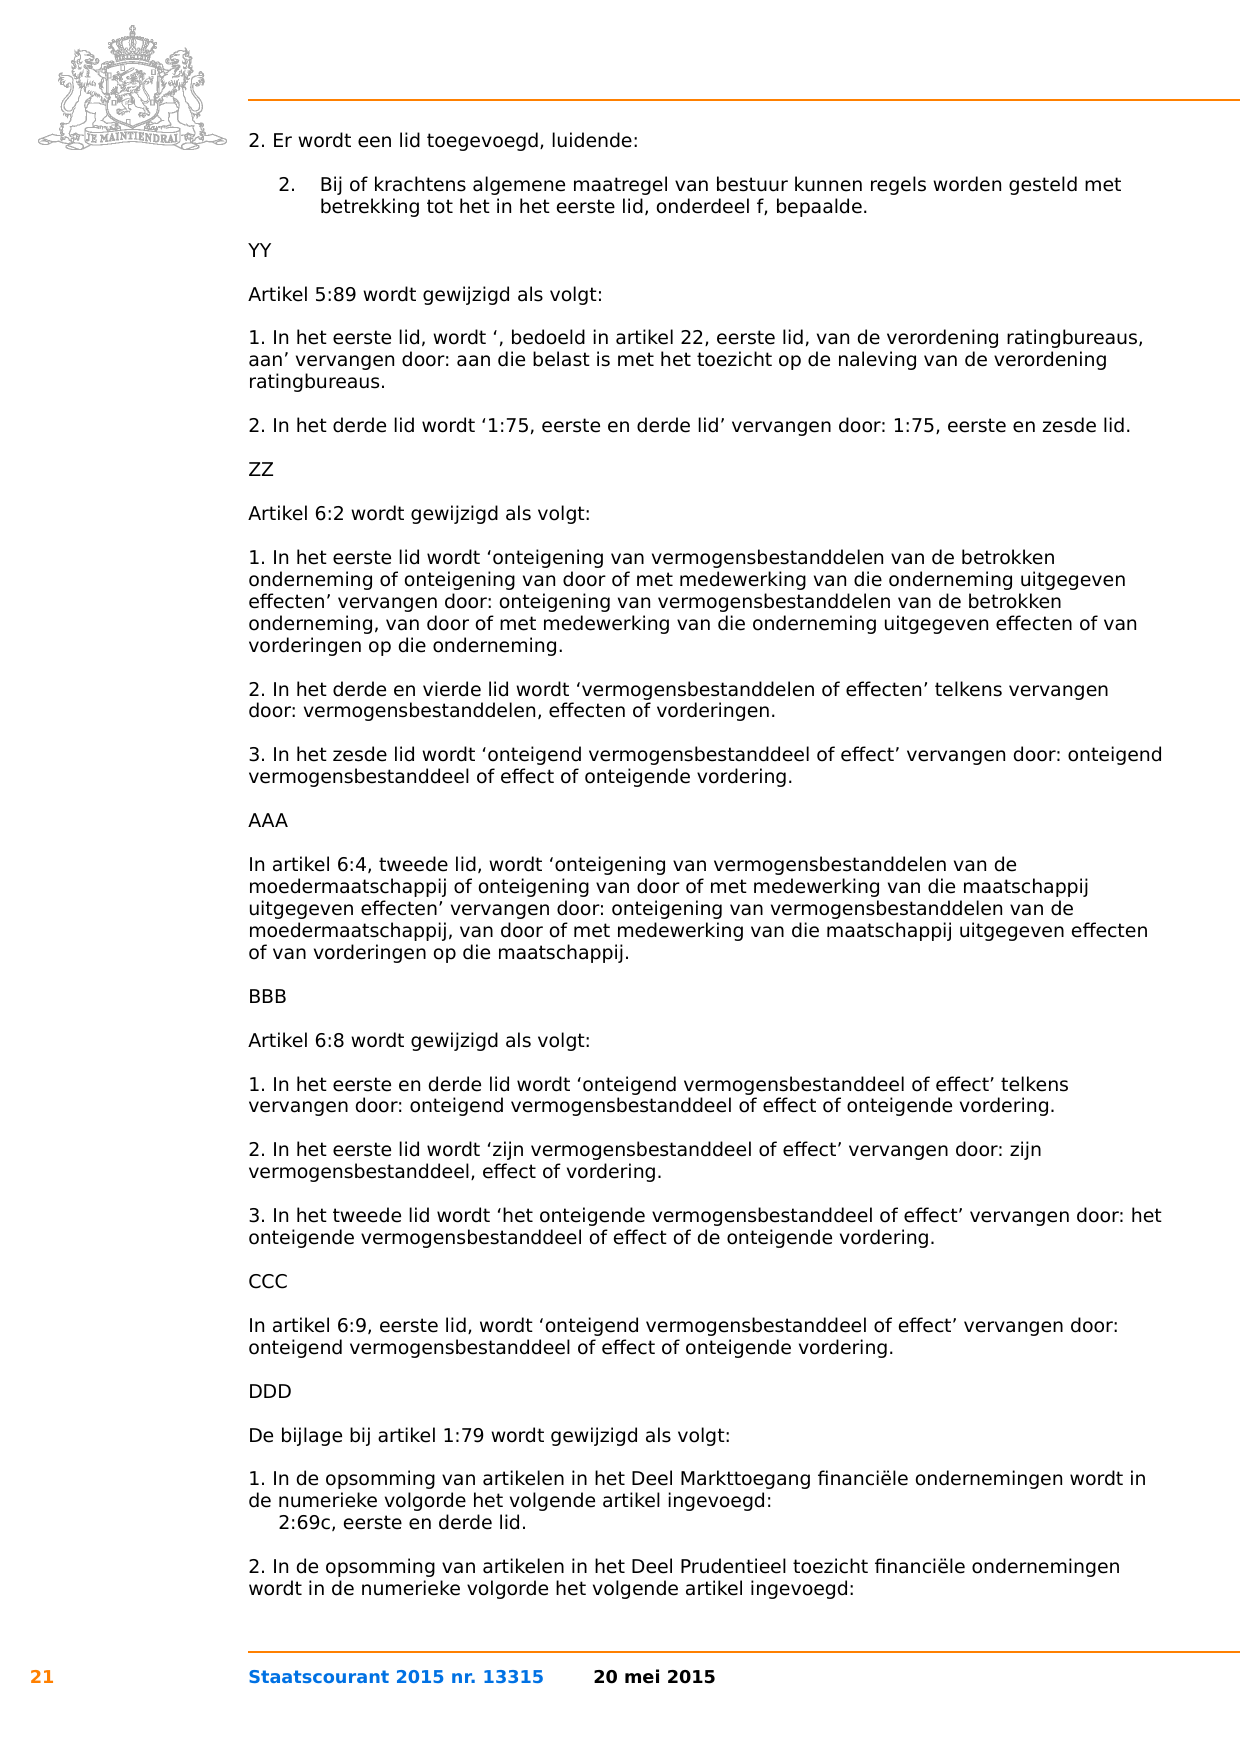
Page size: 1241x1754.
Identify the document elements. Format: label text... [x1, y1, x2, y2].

text In artikel 6:4, tweede lid, wordt ‘onteigening van vermogensbestanddelen van de moedermaatschappij of onteigening van door of met medewerking van die maatschappij uitgegeven effecten’ vervangen door: onteigening van vermogensbestanddelen van de moedermaatschappij, van door of met medewerking van die maatschappij uitgegeven effecten of van vorderingen op die maatschappij. [248, 854, 1163, 964]
text 1. In het eerste lid, wordt ‘, bedoeld in artikel 22, eerste lid, van de verordening ratingbureaus, aan’ vervangen door: aan die belast is met het toezicht op de naleving van de verordening ratingbureaus. [248, 327, 1163, 393]
text 2. Er wordt een lid toegevoegd, luidende: [248, 130, 1163, 152]
text 1. In het eerste lid wordt ‘onteigening van vermogensbestanddelen van de betrokken onderneming of onteigening van door of met medewerking van die onderneming uitgegeven effecten’ vervangen door: onteigening van vermogensbestanddelen van de betrokken onderneming, van door of met medewerking van die onderneming uitgegeven effecten of van vorderingen op die onderneming. [248, 547, 1163, 657]
text BBB [248, 986, 1163, 1008]
text ZZ [248, 459, 1163, 481]
text 2. In het eerste lid wordt ‘zijn vermogensbestanddeel of effect’ vervangen door: zijn vermogensbestanddeel, effect of vordering. [248, 1139, 1163, 1183]
text 2. In het derde lid wordt ‘1:75, eerste en derde lid’ vervangen door: 1:75, eerste en zesde lid. [248, 415, 1163, 437]
text 1. In de opsomming van artikelen in het Deel Markttoegang financiële ondernemingen wordt in de numerieke volgorde het volgende artikel ingevoegd: [248, 1468, 1163, 1512]
text In artikel 6:9, eerste lid, wordt ‘onteigend vermogensbestanddeel of effect’ vervangen door: onteigend vermogensbestanddeel of effect of onteigende vordering. [248, 1315, 1163, 1359]
text 2. Bij of krachtens algemene maatregel van bestuur kunnen regels worden gesteld met betrekking tot het in het eerste lid, onderdeel f, bepaalde. [278, 174, 1163, 218]
text Artikel 6:2 wordt gewijzigd als volgt: [248, 503, 1163, 525]
text CCC [248, 1271, 1163, 1293]
text 2. In de opsomming van artikelen in het Deel Prudentieel toezicht financiële ondernemingen wordt in de numerieke volgorde het volgende artikel ingevoegd: [248, 1556, 1163, 1600]
picture [38, 25, 227, 150]
text AAA [248, 810, 1163, 832]
text DDD [248, 1381, 1163, 1403]
text 2:69c, eerste en derde lid. [278, 1512, 1163, 1534]
text YY [248, 239, 1163, 262]
text Artikel 6:8 wordt gewijzigd als volgt: [248, 1029, 1163, 1052]
text 2. In het derde en vierde lid wordt ‘vermogensbestanddelen of effecten’ telkens vervangen door: vermogensbestanddelen, effecten of vorderingen. [248, 678, 1163, 722]
text 3. In het tweede lid wordt ‘het onteigende vermogensbestanddeel of effect’ vervangen door: het onteigende vermogensbestanddeel of effect of de onteigende vordering. [248, 1205, 1163, 1249]
text De bijlage bij artikel 1:79 wordt gewijzigd als volgt: [248, 1424, 1163, 1446]
text 1. In het eerste en derde lid wordt ‘onteigend vermogensbestanddeel of effect’ telkens vervangen door: onteigend vermogensbestanddeel of effect of onteigende vordering. [248, 1073, 1163, 1117]
text Artikel 5:89 wordt gewijzigd als volgt: [248, 283, 1163, 305]
text 3. In het zesde lid wordt ‘onteigend vermogensbestanddeel of effect’ vervangen door: onteigend vermogensbestanddeel of effect of onteigende vordering. [248, 744, 1163, 788]
